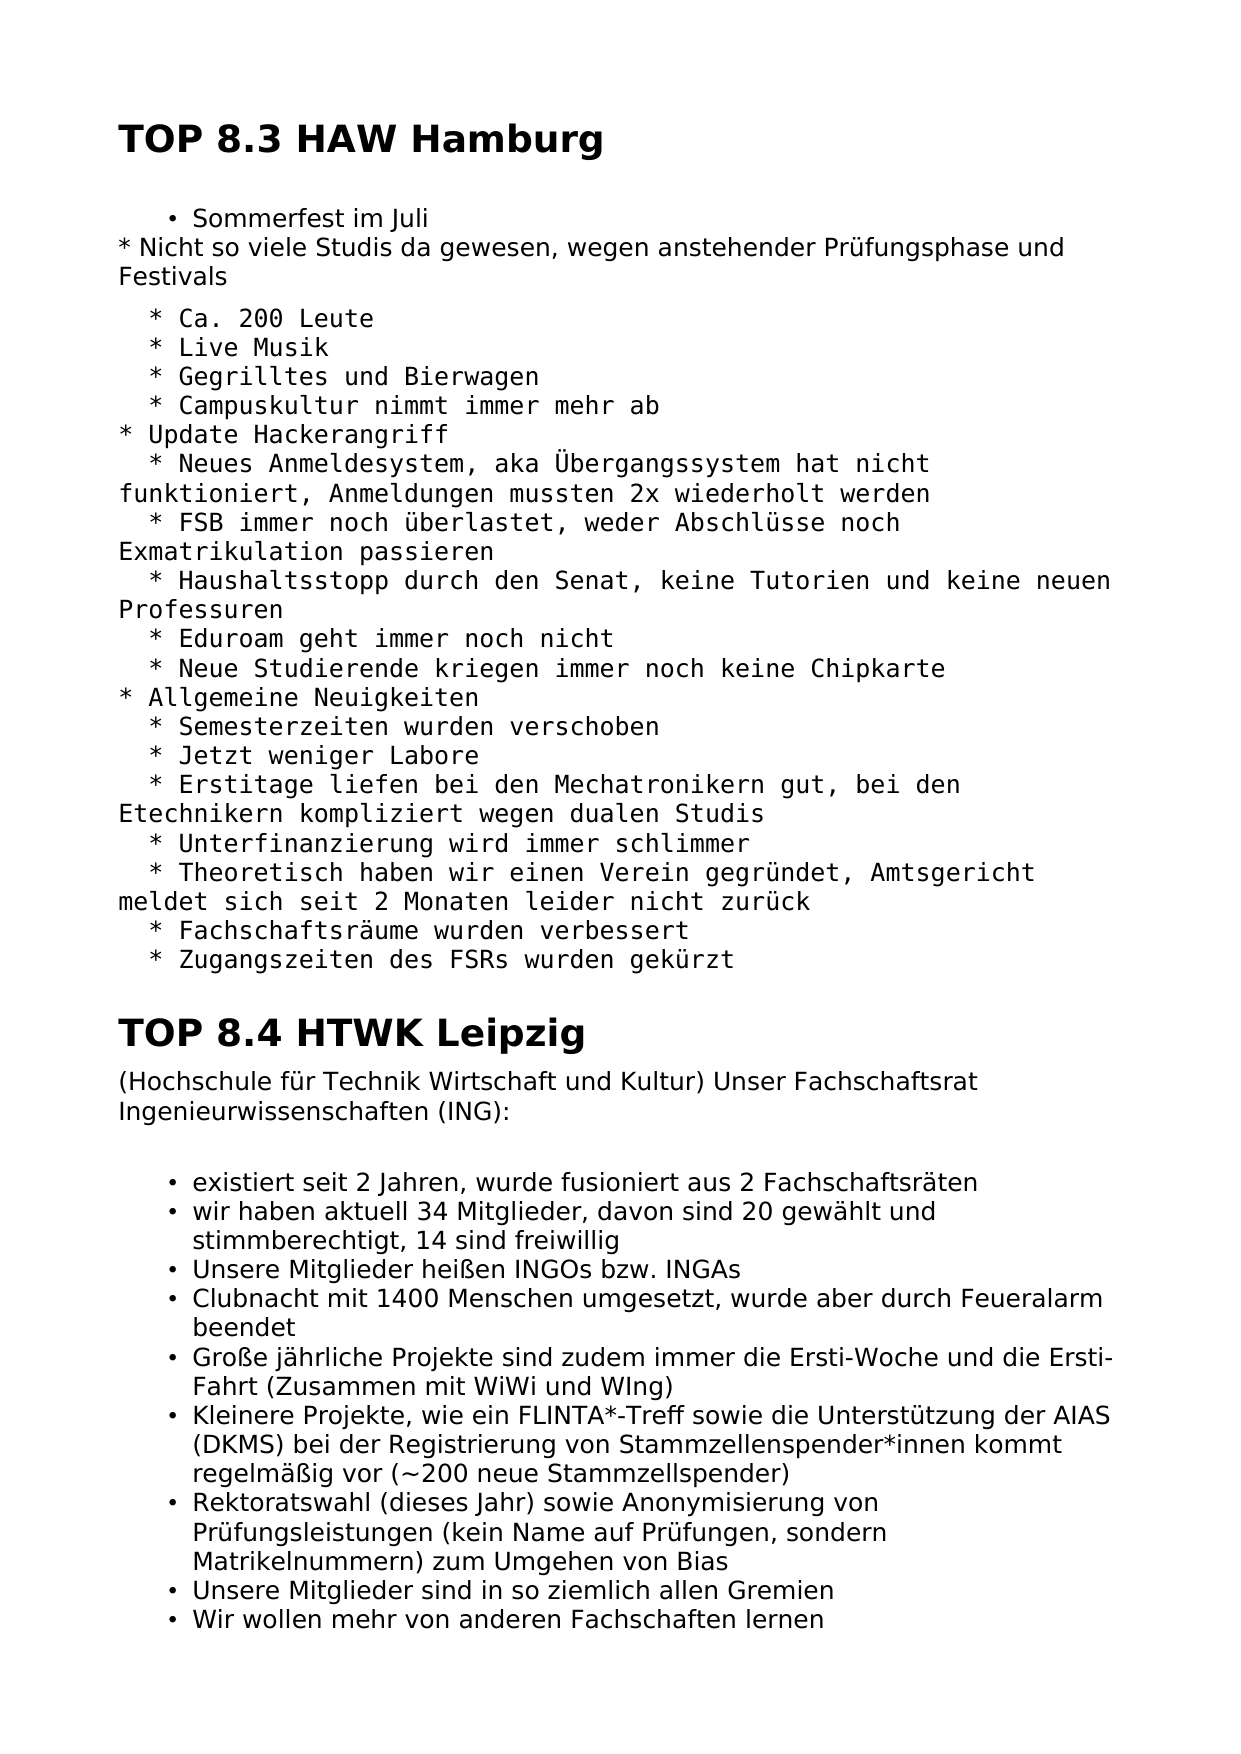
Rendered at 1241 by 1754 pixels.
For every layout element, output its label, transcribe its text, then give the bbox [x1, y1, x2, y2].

list wir haben aktuell 34 Mitglieder, davon sind 20 gewählt und stimmberechtigt, 14 sind freiwillig [177, 1197, 1122, 1255]
text * Ca. 200 Leute * Live Musik * Gegrilltes und Bierwagen * Campuskultur nimmt immer mehr ab * Update Hackerangriff * Neues Anmeldesystem, aka Übergangssystem hat nicht funktioniert, Anmeldungen mussten 2x wiederholt werden * FSB immer noch überlastet, weder Abschlüsse noch Exmatrikulation passieren * Haushaltsstopp durch den Senat, keine Tutorien und keine neuen Professuren * Eduroam geht immer noch nicht * Neue Studierende kriegen immer noch keine Chipkarte * Allgemeine Neuigkeiten * Semesterzeiten wurden verschoben * Jetzt weniger Labore * Erstitage liefen bei den Mechatronikern gut, bei den Etechnikern kompliziert wegen dualen Studis * Unterfinanzierung wird immer schlimmer * Theoretisch haben wir einen Verein gegründet, Amtsgericht meldet sich seit 2 Monaten leider nicht zurück * Fachschaftsräume wurden verbessert * Zugangszeiten des FSRs wurden gekürzt [118, 304, 1122, 974]
list existiert seit 2 Jahren, wurde fusioniert aus 2 Fachschaftsräten [177, 1168, 1122, 1197]
list Kleinere Projekte, wie ein FLINTA*-Treff sowie die Unterstützung der AIAS (DKMS) bei der Registrierung von Stammzellenspender*innen kommt regelmäßig vor (~200 neue Stammzellspender) [177, 1401, 1122, 1489]
list Clubnacht mit 1400 Menschen umgesetzt, wurde aber durch Feueralarm beendet [177, 1284, 1122, 1343]
subtitle TOP 8.3 HAW Hamburg [118, 118, 1122, 162]
list Unsere Mitglieder sind in so ziemlich allen Gremien [177, 1576, 1122, 1605]
list Rektoratswahl (dieses Jahr) sowie Anonymisierung von Prüfungsleistungen (kein Name auf Prüfungen, sondern Matrikelnummern) zum Umgehen von Bias [177, 1489, 1122, 1576]
text (Hochschule für Technik Wirtschaft und Kultur) Unser Fachschaftsrat Ingenieurwissenschaften (ING): [118, 1067, 1122, 1126]
list Wir wollen mehr von anderen Fachschaften lernen [177, 1605, 1122, 1634]
subtitle TOP 8.4 HTWK Leipzig [118, 1011, 1122, 1055]
list Unsere Mitglieder heißen INGOs bzw. INGAs [177, 1255, 1122, 1284]
list Große jährliche Projekte sind zudem immer die Ersti-Woche und die Ersti-Fahrt (Zusammen mit WiWi und WIng) [177, 1343, 1122, 1401]
text * Nicht so viele Studis da gewesen, wegen anstehender Prüfungsphase und Festivals [118, 233, 1122, 291]
list Sommerfest im Juli [177, 204, 1122, 233]
